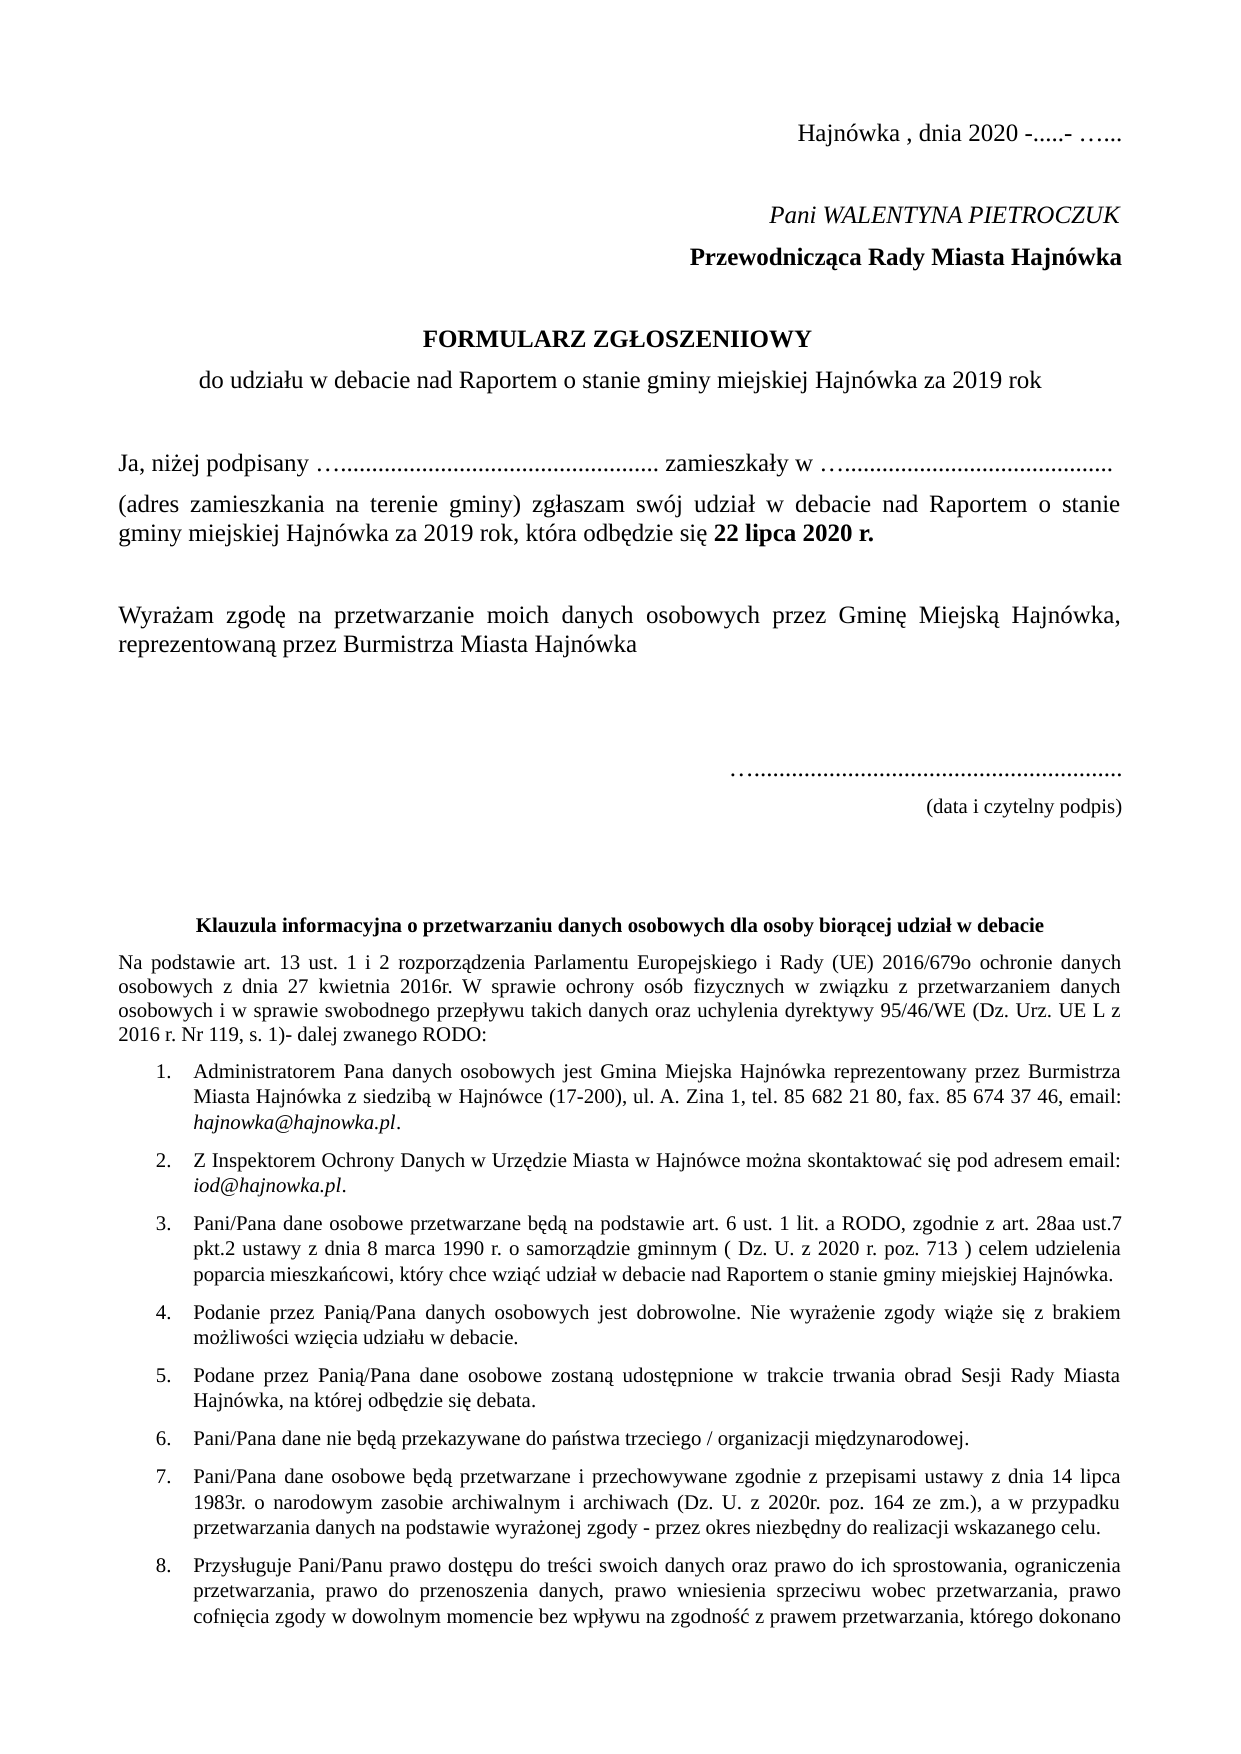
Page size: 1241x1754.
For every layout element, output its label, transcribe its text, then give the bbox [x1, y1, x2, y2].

text Wyrażam zgodę na przetwarzanie moich danych osobowych przez Gminę Miejską Hajnówka, reprezentowaną przez Burmistrza Miasta Hajnówka [118, 601, 1122, 658]
text FORMULARZ ZGŁOSZENIIOWY [118, 324, 1122, 353]
text Pani WALENTYNA PIETROCZUK [118, 201, 1122, 229]
list Pani/Pana dane osobowe przetwarzane będą na podstawie art. 6 ust. 1 lit. a RODO, zgodnie z art. 28aa ust.7 pkt.2 ustawy z dnia 8 marca 1990 r. o samorządzie gminnym ( Dz. U. z 2020 r. poz. 713 ) celem udzielenia poparcia mieszkańcowi, który chce wziąć udział w debacie nad Raportem o stanie gminy miejskiej Hajnówka. [156, 1211, 1122, 1286]
text (data i czytelny podpis) [118, 794, 1122, 818]
list Pani/Pana dane nie będą przekazywane do państwa trzeciego / organizacji międzynarodowej. [156, 1426, 1122, 1450]
text Hajnówka , dnia 2020 -.....- …... [118, 118, 1122, 147]
text Klauzula informacyjna o przetwarzaniu danych osobowych dla osoby biorącej udział w debacie [118, 913, 1122, 937]
text Przewodnicząca Rady Miasta Hajnówka [118, 242, 1122, 271]
list Podanie przez Panią/Pana danych osobowych jest dobrowolne. Nie wyrażenie zgody wiąże się z brakiem możliwości wzięcia udziału w debacie. [156, 1299, 1122, 1349]
text do udziału w debacie nad Raportem o stanie gminy miejskiej Hajnówka za 2019 rok [118, 366, 1122, 394]
list Pani/Pana dane osobowe będą przetwarzane i przechowywane zgodnie z przepisami ustawy z dnia 14 lipca 1983r. o narodowym zasobie archiwalnym i archiwach (Dz. U. z 2020r. poz. 164 ze zm.), a w przypadku przetwarzania danych na podstawie wyrażonej zgody - przez okres niezbędny do realizacji wskazanego celu. [156, 1464, 1122, 1539]
text Ja, niżej podpisany …................................................... zamieszkały w …........................................... [118, 448, 1122, 477]
text …........................................................... [118, 753, 1122, 782]
text Na podstawie art. 13 ust. 1 i 2 rozporządzenia Parlamentu Europejskiego i Rady (UE) 2016/679o ochronie danych osobowych z dnia 27 kwietnia 2016r. W sprawie ochrony osób fizycznych w związku z przetwarzaniem danych osobowych i w sprawie swobodnego przepływu takich danych oraz uchylenia dyrektywy 95/46/WE (Dz. Urz. UE L z 2016 r. Nr 119, s. 1)- dalej zwanego RODO: [118, 950, 1122, 1046]
list Przysługuje Pani/Panu prawo dostępu do treści swoich danych oraz prawo do ich sprostowania, ograniczenia przetwarzania, prawo do przenoszenia danych, prawo wniesienia sprzeciwu wobec przetwarzania, prawo cofnięcia zgody w dowolnym momencie bez wpływu na zgodność z prawem przetwarzania, którego dokonano [156, 1553, 1122, 1628]
text (adres zamieszkania na terenie gminy) zgłaszam swój udział w debacie nad Raportem o stanie gminy miejskiej Hajnówka za 2019 rok, która odbędzie się 22 lipca 2020 r. [118, 489, 1122, 547]
list Z Inspektorem Ochrony Danych w Urzędzie Miasta w Hajnówce można skontaktować się pod adresem email: iod@hajnowka.pl. [156, 1147, 1122, 1197]
list Administratorem Pana danych osobowych jest Gmina Miejska Hajnówka reprezentowany przez Burmistrza Miasta Hajnówka z siedzibą w Hajnówce (17-200), ul. A. Zina 1, tel. 85 682 21 80, fax. 85 674 37 46, email: hajnowka@hajnowka.pl. [156, 1059, 1122, 1134]
list Podane przez Panią/Pana dane osobowe zostaną udostępnione w trakcie trwania obrad Sesji Rady Miasta Hajnówka, na której odbędzie się debata. [156, 1363, 1122, 1412]
